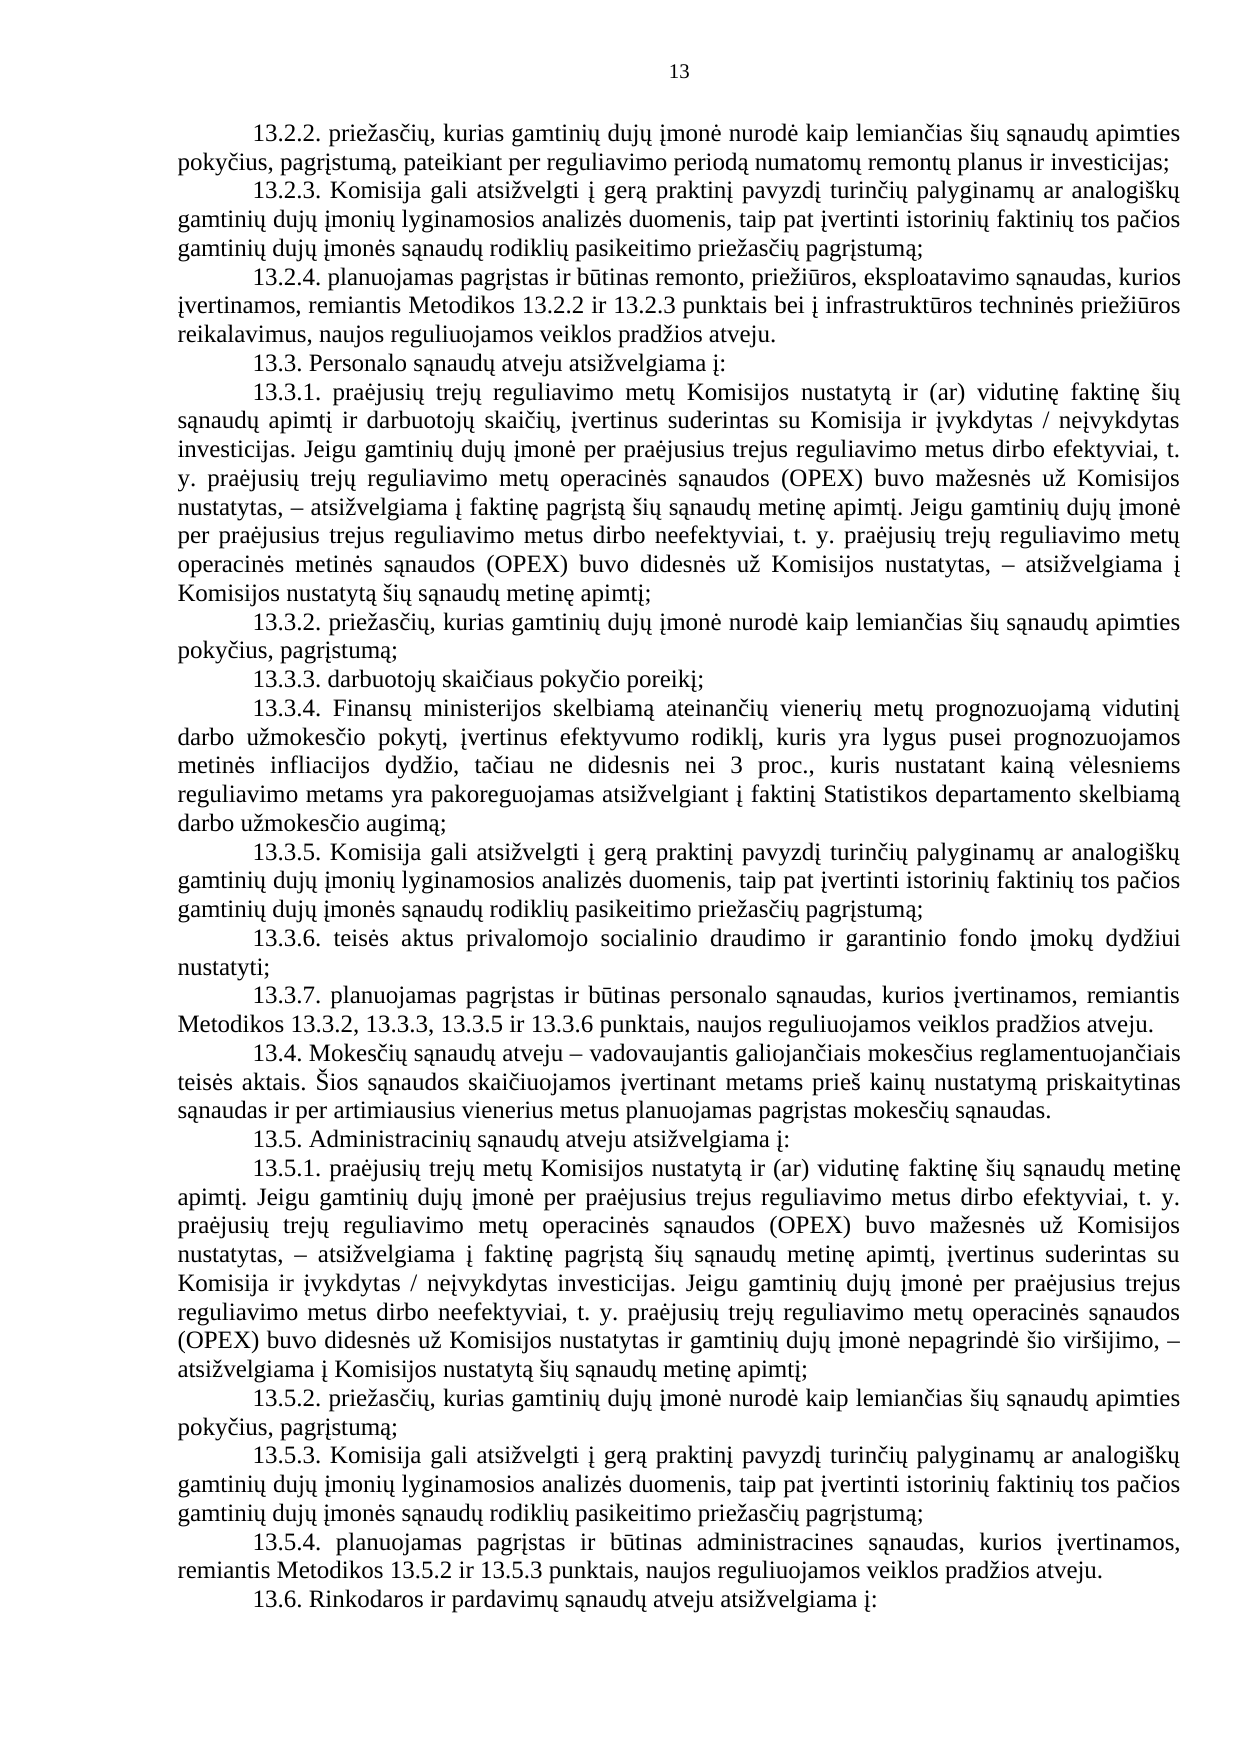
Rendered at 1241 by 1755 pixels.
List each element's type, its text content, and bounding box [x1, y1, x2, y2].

text 13.3.6. teisės aktus privalomojo socialinio draudimo ir garantinio fondo įmokų dydžiui nustatyti; [177, 923, 1181, 981]
text 13.2.2. priežasčių, kurias gamtinių dujų įmonė nurodė kaip lemiančias šių sąnaudų apimties pokyčius, pagrįstumą, pateikiant per reguliavimo periodą numatomų remontų planus ir investicijas; [177, 118, 1181, 176]
text 13.5. Administracinių sąnaudų atveju atsižvelgiama į: [177, 1124, 1181, 1153]
text 13.6. Rinkodaros ir pardavimų sąnaudų atveju atsižvelgiama į: [177, 1584, 1181, 1613]
text 13.5.2. priežasčių, kurias gamtinių dujų įmonė nurodė kaip lemiančias šių sąnaudų apimties pokyčius, pagrįstumą; [177, 1383, 1181, 1441]
text 13.3.4. Finansų ministerijos skelbiamą ateinančių vienerių metų prognozuojamą vidutinį darbo užmokesčio pokytį, įvertinus efektyvumo rodiklį, kuris yra lygus pusei prognozuojamos metinės infliacijos dydžio, tačiau ne didesnis nei 3 proc., kuris nustatant kainą vėlesniems reguliavimo metams yra pakoreguojamas atsižvelgiant į faktinį Statistikos departamento skelbiamą darbo užmokesčio augimą; [177, 693, 1181, 837]
text 13.5.3. Komisija gali atsižvelgti į gerą praktinį pavyzdį turinčių palyginamų ar analogiškų gamtinių dujų įmonių lyginamosios analizės duomenis, taip pat įvertinti istorinių faktinių tos pačios gamtinių dujų įmonės sąnaudų rodiklių pasikeitimo priežasčių pagrįstumą; [177, 1441, 1181, 1527]
text 13.2.4. planuojamas pagrįstas ir būtinas remonto, priežiūros, eksploatavimo sąnaudas, kurios įvertinamos, remiantis Metodikos 13.2.2 ir 13.2.3 punktais bei į infrastruktūros techninės priežiūros reikalavimus, naujos reguliuojamos veiklos pradžios atveju. [177, 262, 1181, 348]
text 13.3.3. darbuotojų skaičiaus pokyčio poreikį; [177, 664, 1181, 693]
text 13.2.3. Komisija gali atsižvelgti į gerą praktinį pavyzdį turinčių palyginamų ar analogiškų gamtinių dujų įmonių lyginamosios analizės duomenis, taip pat įvertinti istorinių faktinių tos pačios gamtinių dujų įmonės sąnaudų rodiklių pasikeitimo priežasčių pagrįstumą; [177, 176, 1181, 262]
text 13.3. Personalo sąnaudų atveju atsižvelgiama į: [177, 348, 1181, 377]
text 13.3.1. praėjusių trejų reguliavimo metų Komisijos nustatytą ir (ar) vidutinę faktinę šių sąnaudų apimtį ir darbuotojų skaičių, įvertinus suderintas su Komisija ir įvykdytas / neįvykdytas investicijas. Jeigu gamtinių dujų įmonė per praėjusius trejus reguliavimo metus dirbo efektyviai, t. y. praėjusių trejų reguliavimo metų operacinės sąnaudos (OPEX) buvo mažesnės už Komisijos nustatytas, – atsižvelgiama į faktinę pagrįstą šių sąnaudų metinę apimtį. Jeigu gamtinių dujų įmonė per praėjusius trejus reguliavimo metus dirbo neefektyviai, t. y. praėjusių trejų reguliavimo metų operacinės metinės sąnaudos (OPEX) buvo didesnės už Komisijos nustatytas, – atsižvelgiama į Komisijos nustatytą šių sąnaudų metinę apimtį; [177, 377, 1181, 607]
text 13.3.2. priežasčių, kurias gamtinių dujų įmonė nurodė kaip lemiančias šių sąnaudų apimties pokyčius, pagrįstumą; [177, 607, 1181, 664]
text 13.5.1. praėjusių trejų metų Komisijos nustatytą ir (ar) vidutinę faktinę šių sąnaudų metinę apimtį. Jeigu gamtinių dujų įmonė per praėjusius trejus reguliavimo metus dirbo efektyviai, t. y. praėjusių trejų reguliavimo metų operacinės sąnaudos (OPEX) buvo mažesnės už Komisijos nustatytas, – atsižvelgiama į faktinę pagrįstą šių sąnaudų metinę apimtį, įvertinus suderintas su Komisija ir įvykdytas / neįvykdytas investicijas. Jeigu gamtinių dujų įmonė per praėjusius trejus reguliavimo metus dirbo neefektyviai, t. y. praėjusių trejų reguliavimo metų operacinės sąnaudos (OPEX) buvo didesnės už Komisijos nustatytas ir gamtinių dujų įmonė nepagrindė šio viršijimo, – atsižvelgiama į Komisijos nustatytą šių sąnaudų metinę apimtį; [177, 1153, 1181, 1383]
text 13.5.4. planuojamas pagrįstas ir būtinas administracines sąnaudas, kurios įvertinamos, remiantis Metodikos 13.5.2 ir 13.5.3 punktais, naujos reguliuojamos veiklos pradžios atveju. [177, 1527, 1181, 1584]
text 13.4. Mokesčių sąnaudų atveju – vadovaujantis galiojančiais mokesčius reglamentuojančiais teisės aktais. Šios sąnaudos skaičiuojamos įvertinant metams prieš kainų nustatymą priskaitytinas sąnaudas ir per artimiausius vienerius metus planuojamas pagrįstas mokesčių sąnaudas. [177, 1038, 1181, 1124]
text 13.3.7. planuojamas pagrįstas ir būtinas personalo sąnaudas, kurios įvertinamos, remiantis Metodikos 13.3.2, 13.3.3, 13.3.5 ir 13.3.6 punktais, naujos reguliuojamos veiklos pradžios atveju. [177, 981, 1181, 1038]
text 13.3.5. Komisija gali atsižvelgti į gerą praktinį pavyzdį turinčių palyginamų ar analogiškų gamtinių dujų įmonių lyginamosios analizės duomenis, taip pat įvertinti istorinių faktinių tos pačios gamtinių dujų įmonės sąnaudų rodiklių pasikeitimo priežasčių pagrįstumą; [177, 837, 1181, 923]
